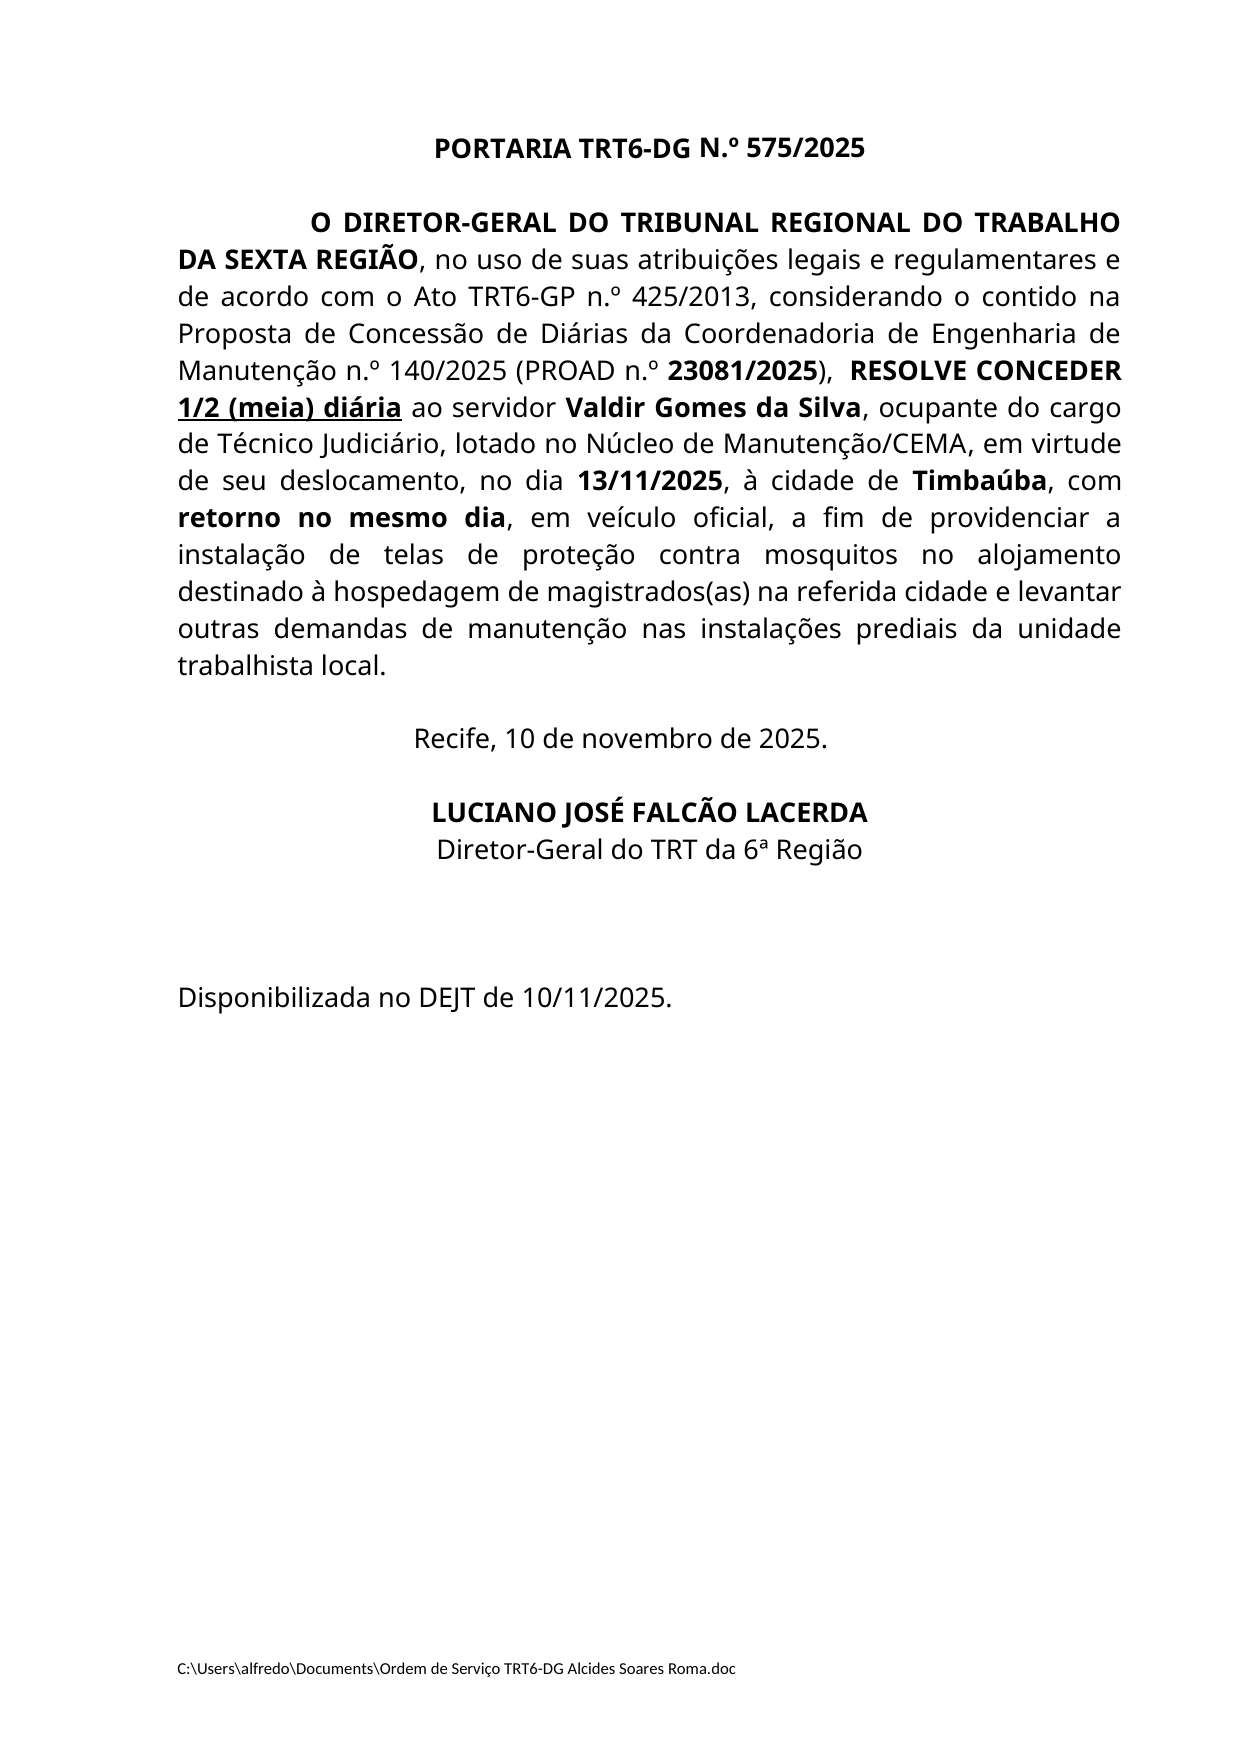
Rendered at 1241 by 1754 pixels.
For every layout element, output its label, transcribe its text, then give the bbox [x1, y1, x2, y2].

text PORTARIA TRT6-DG N.º 575/2025 [177, 129, 1122, 167]
text O DIRETOR-GERAL DO TRIBUNAL REGIONAL DO TRABALHO DA SEXTA REGIÃO, no uso de suas atribuições legais e regulamentares e de acordo com o Ato TRT6-GP n.º 425/2013, considerando o contido na Proposta de Concessão de Diárias da Coordenadoria de Engenharia de Manutenção n.º 140/2025 (PROAD n.º 23081/2025), RESOLVE CONCEDER 1/2 (meia) diária ao servidor Valdir Gomes da Silva, ocupante do cargo de Técnico Judiciário, lotado no Núcleo de Manutenção/CEMA, em virtude de seu deslocamento, no dia 13/11/2025, à cidade de Timbaúba, com retorno no mesmo dia, em veículo oficial, a fim de providenciar a instalação de telas de proteção contra mosquitos no alojamento destinado à hospedagem de magistrados(as) na referida cidade e levantar outras demandas de manutenção nas instalações prediais da unidade trabalhista local. [177, 204, 1122, 683]
text Recife, 10 de novembro de 2025. [177, 720, 1122, 757]
text Disponibilizada no DEJT de 10/11/2025. [177, 978, 1122, 1015]
text LUCIANO JOSÉ FALCÃO LACERDA [177, 794, 1122, 831]
text Diretor-Geral do TRT da 6ª Região [177, 831, 1122, 867]
